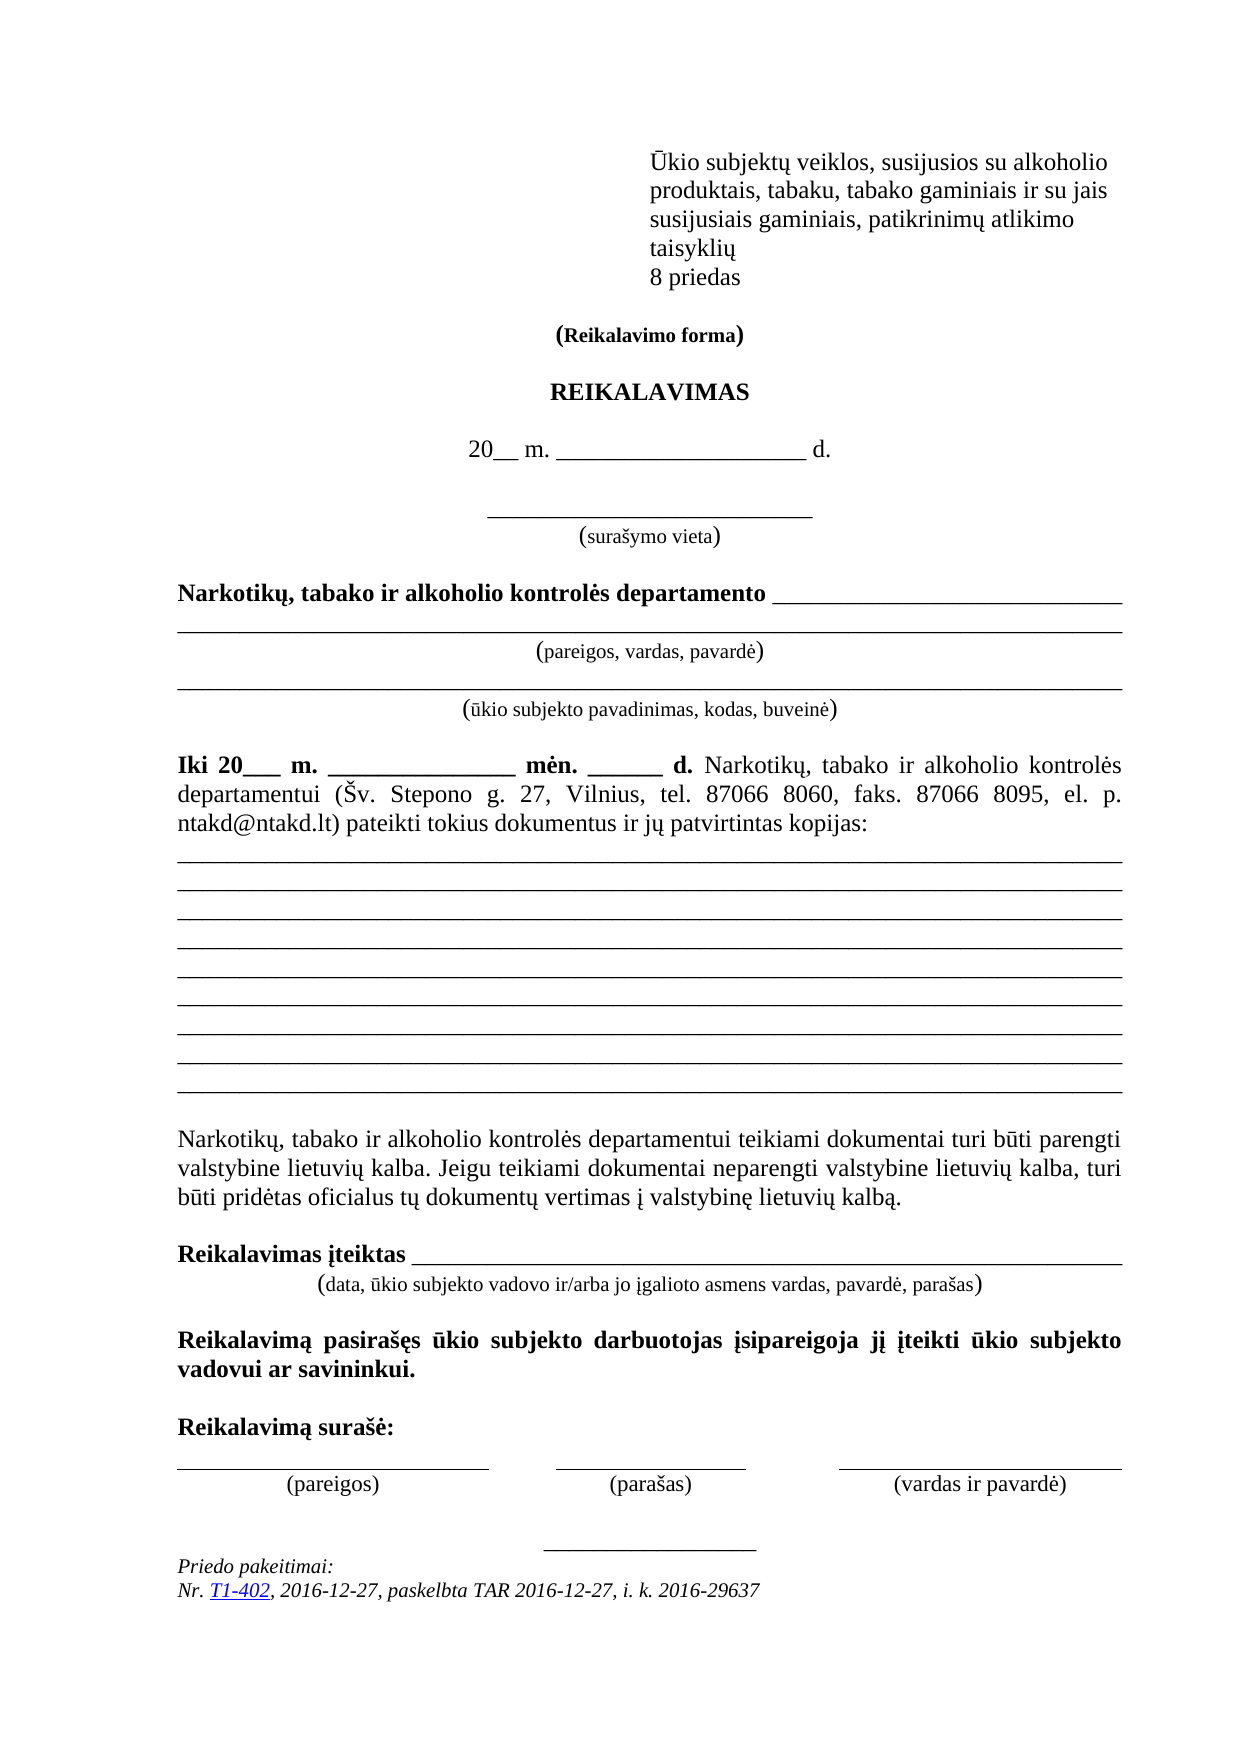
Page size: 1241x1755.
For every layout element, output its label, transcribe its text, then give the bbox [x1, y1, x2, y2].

text 20__ m. ____________________ d. [177, 434, 1122, 463]
text Narkotikų, tabako ir alkoholio kontrolės departamento [177, 578, 1122, 607]
text Reikalavimą pasirašęs ūkio subjekto darbuotojas įsipareigoja jį įteikti ūkio subjekto vadovui ar savininkui. [177, 1326, 1122, 1383]
text _ [177, 952, 1122, 977]
text _ [177, 1009, 1122, 1034]
table_header (parašas) [556, 1470, 746, 1497]
text (ūkio subjekto pavadinimas, kodas, buveinė) [177, 693, 1122, 722]
text (Reikalavimo forma) [177, 319, 1122, 348]
text 8 priedas [649, 262, 1122, 291]
text _ [177, 607, 1122, 632]
text Narkotikų, tabako ir alkoholio kontrolės departamentui teikiami dokumentai turi būti parengti valstybine lietuvių kalba. Jeigu teikiami dokumentai neparengti valstybine lietuvių kalba, turi būti pridėtas oficialus tų dokumentų vertimas į valstybinę lietuvių kalbą. [177, 1124, 1122, 1211]
text Reikalavimą surašė: [177, 1412, 1122, 1441]
text _ [177, 837, 1122, 862]
table_header [489, 1469, 556, 1497]
table_header (vardas ir pavardė) [839, 1470, 1122, 1497]
text _ [177, 981, 1122, 1005]
text _ [177, 664, 1122, 689]
text Ūkio subjektų veiklos, susijusios su alkoholio produktais, tabaku, tabako gaminiais ir su jais susijusiais gaminiais, patikrinimų atlikimo taisyklių [649, 147, 1122, 262]
text REIKALAVIMAS [177, 377, 1122, 406]
table_header [746, 1469, 838, 1497]
text __________________________ [177, 492, 1122, 521]
text (surašymo vieta) [177, 521, 1122, 549]
text Iki 20___ m. _______________ mėn. ______ d. Narkotikų, tabako ir alkoholio kontrolės departamentui (Šv. Stepono g. 27, Vilnius, tel. 87066 8060, faks. 87066 8095, el. p. ntakd@ntakd.lt) pateikti tokius dokumentus ir jų patvirtintas kopijas: [177, 751, 1122, 837]
text _ [177, 1067, 1122, 1092]
text _ [177, 866, 1122, 890]
text _ [177, 923, 1122, 948]
text Nr. T1-402, 2016-12-27, paskelbta TAR 2016-12-27, i. k. 2016-29637 [177, 1578, 1122, 1602]
text _ [177, 1038, 1122, 1063]
text _ [177, 894, 1122, 919]
table_header (pareigos) [177, 1470, 488, 1497]
text _________________ [177, 1526, 1122, 1554]
text Reikalavimas įteiktas [177, 1239, 1122, 1268]
text (data, ūkio subjekto vadovo ir/arba jo įgalioto asmens vardas, pavardė, parašas) [177, 1268, 1122, 1297]
text (pareigos, vardas, pavardė) [177, 636, 1122, 664]
text Priedo pakeitimai: [177, 1554, 1122, 1578]
